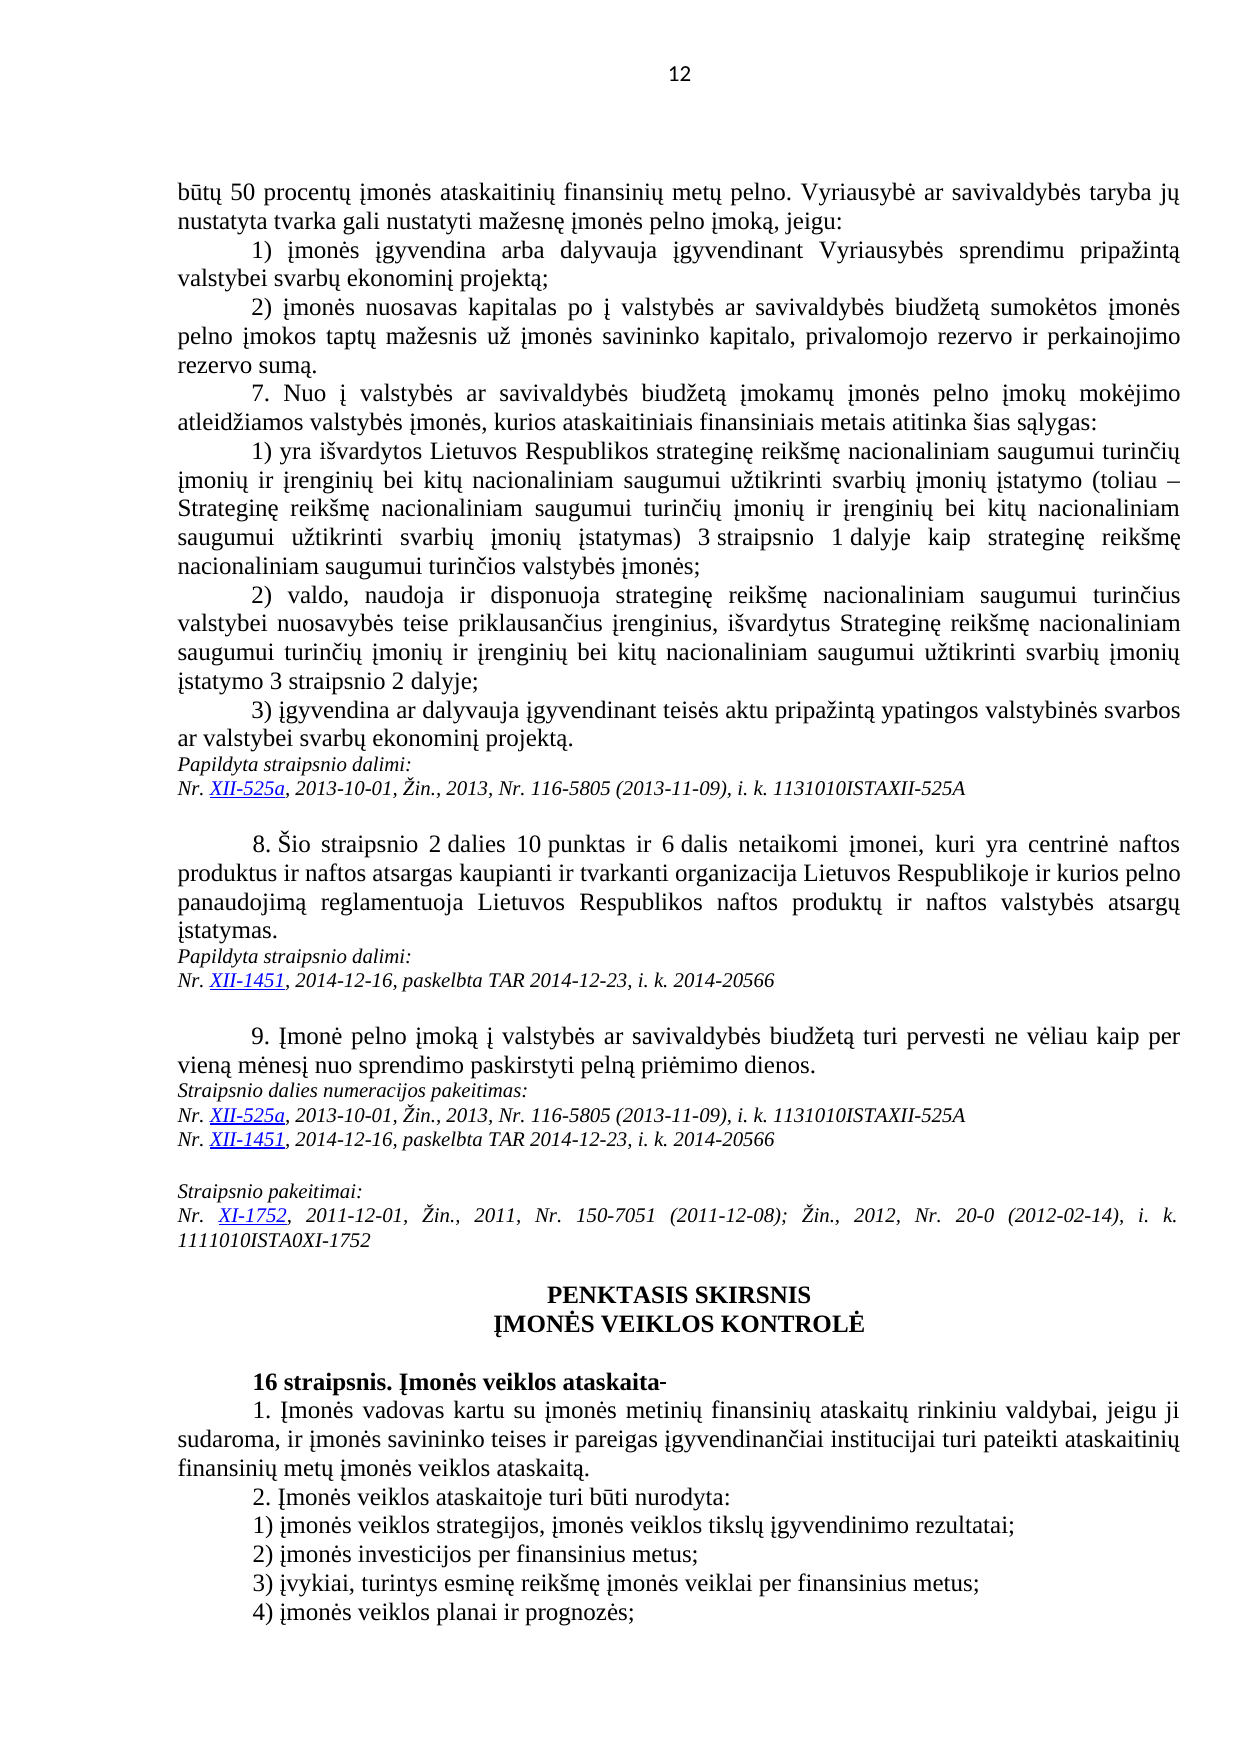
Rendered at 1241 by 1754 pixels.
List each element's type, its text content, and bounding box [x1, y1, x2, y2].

text 3) įgyvendina ar dalyvauja įgyvendinant teisės aktu pripažintą ypatingos valstybinės svarbos ar valstybei svarbų ekonominį projektą. [177, 695, 1181, 752]
text 9. Įmonė pelno įmoką į valstybės ar savivaldybės biudžetą turi pervesti ne vėliau kaip per vieną mėnesį nuo sprendimo paskirstyti pelną priėmimo dienos. [177, 1021, 1181, 1078]
text 2) valdo, naudoja ir disponuoja strateginę reikšmę nacionaliniam saugumui turinčius valstybei nuosavybės teise priklausančius įrenginius, išvardytus Strateginę reikšmę nacionaliniam saugumui turinčių įmonių ir įrenginių bei kitų nacionaliniam saugumui užtikrinti svarbių įmonių įstatymo 3 straipsnio 2 dalyje; [177, 580, 1181, 695]
text Straipsnio pakeitimai: [177, 1179, 1181, 1203]
text būtų 50 procentų įmonės ataskaitinių finansinių metų pelno. Vyriausybė ar savivaldybės taryba jų nustatyta tvarka gali nustatyti mažesnę įmonės pelno įmoką, jeigu: [177, 177, 1181, 235]
text 3) įvykiai, turintys esminę reikšmę įmonės veiklai per finansinius metus; [177, 1568, 1181, 1597]
text 1) įmonės veiklos strategijos, įmonės veiklos tikslų įgyvendinimo rezultatai; [177, 1510, 1181, 1539]
subtitle ĮMONĖS VEIKLOS KONTROLĖ [177, 1309, 1181, 1338]
text 8. Šio straipsnio 2 dalies 10 punktas ir 6 dalis netaikomi įmonei, kuri yra centrinė naftos produktus ir naftos atsargas kaupianti ir tvarkanti organizacija Lietuvos Respublikoje ir kurios pelno panaudojimą reglamentuoja Lietuvos Respublikos naftos produktų ir naftos valstybės atsargų įstatymas. [177, 829, 1181, 944]
text Papildyta straipsnio dalimi: [177, 752, 1181, 776]
text Papildyta straipsnio dalimi: [177, 944, 1181, 968]
text Nr. XII-525a, 2013-10-01, Žin., 2013, Nr. 116-5805 (2013-11-09), i. k. 1131010ISTAXII-525A [177, 1102, 1181, 1127]
text Straipsnio dalies numeracijos pakeitimas: [177, 1078, 1181, 1102]
text 16 straipsnis. Įmonės veiklos ataskaita [177, 1367, 1181, 1395]
text 2) įmonės nuosavas kapitalas po į valstybės ar savivaldybės biudžetą sumokėtos įmonės pelno įmokos taptų mažesnis už įmonės savininko kapitalo, privalomojo rezervo ir perkainojimo rezervo sumą. [177, 292, 1181, 378]
text Nr. XII-1451, 2014-12-16, paskelbta TAR 2014-12-23, i. k. 2014-20566 [177, 968, 1181, 992]
text 4) įmonės veiklos planai ir prognozės; [177, 1597, 1181, 1625]
text 1) įmonės įgyvendina arba dalyvauja įgyvendinant Vyriausybės sprendimu pripažintą valstybei svarbų ekonominį projektą; [177, 235, 1181, 292]
text 1) yra išvardytos Lietuvos Respublikos strateginę reikšmę nacionaliniam saugumui turinčių įmonių ir įrenginių bei kitų nacionaliniam saugumui užtikrinti svarbių įmonių įstatymo (toliau – Strateginę reikšmę nacionaliniam saugumui turinčių įmonių ir įrenginių bei kitų nacionaliniam saugumui užtikrinti svarbių įmonių įstatymas) 3 straipsnio 1 dalyje kaip strateginę reikšmę nacionaliniam saugumui turinčios valstybės įmonės; [177, 436, 1181, 580]
text 2. Įmonės veiklos ataskaitoje turi būti nurodyta: [177, 1482, 1181, 1510]
text 7. Nuo į valstybės ar savivaldybės biudžetą įmokamų įmonės pelno įmokų mokėjimo atleidžiamos valstybės įmonės, kurios ataskaitiniais finansiniais metais atitinka šias sąlygas: [177, 378, 1181, 436]
text Nr. XII-1451, 2014-12-16, paskelbta TAR 2014-12-23, i. k. 2014-20566 [177, 1127, 1181, 1151]
text Nr. XII-525a, 2013-10-01, Žin., 2013, Nr. 116-5805 (2013-11-09), i. k. 1131010ISTAXII-525A [177, 776, 1181, 800]
text Nr. XI-1752, 2011-12-01, Žin., 2011, Nr. 150-7051 (2011-12-08); Žin., 2012, Nr. 20-0 (2012-02-14), i. k. 1111010ISTA0XI-1752 [177, 1203, 1181, 1252]
text 2) įmonės investicijos per finansinius metus; [177, 1539, 1181, 1568]
subtitle Penktasis skirsnis [177, 1280, 1181, 1309]
text 1. Įmonės vadovas kartu su įmonės metinių finansinių ataskaitų rinkiniu valdybai, jeigu ji sudaroma, ir įmonės savininko teises ir pareigas įgyvendinančiai institucijai turi pateikti ataskaitinių finansinių metų įmonės veiklos ataskaitą. [177, 1395, 1181, 1482]
